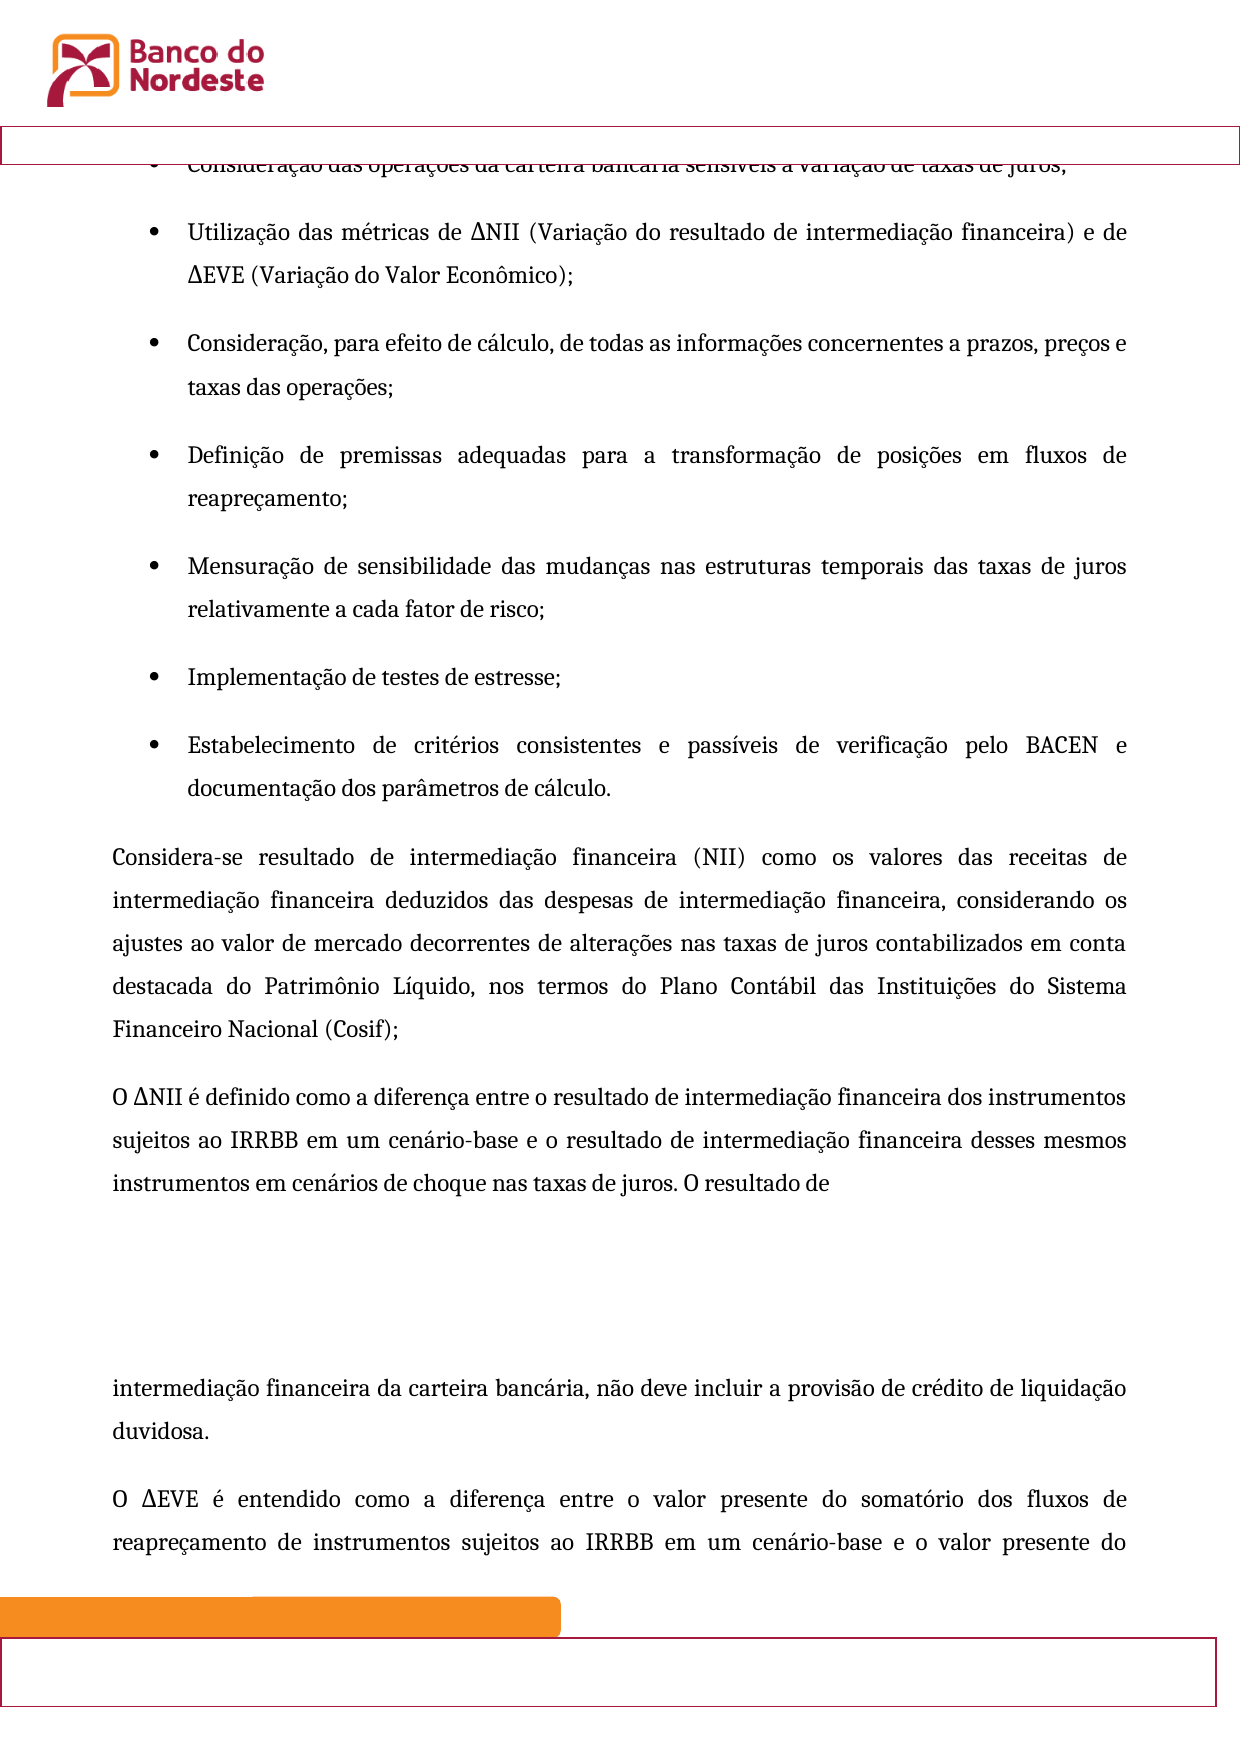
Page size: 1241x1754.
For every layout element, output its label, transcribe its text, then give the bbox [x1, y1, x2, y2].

list Implementação de testes de estresse; [150, 663, 1128, 692]
list Definição de premissas adequadas para a transformação de posições em fluxos de reapreçamento; [150, 441, 1128, 512]
list Consideração das operações da carteira bancária sensíveis à variação de taxas de juros; [150, 165, 1128, 179]
text O ΔEVE é entendido como a diferença entre o valor presente do somatório dos fluxos de reapreçamento de instrumentos sujeitos ao IRRBB em um cenário-base e o valor presente do [112, 1485, 1128, 1557]
text intermediação financeira da carteira bancária, não deve incluir a provisão de crédito de liquidação duvidosa. [112, 1374, 1128, 1446]
list Mensuração de sensibilidade das mudanças nas estruturas temporais das taxas de juros relativamente a cada fator de risco; [150, 552, 1128, 624]
text O ΔNII é definido como a diferença entre o resultado de intermediação financeira dos instrumentos sujeitos ao IRRBB em um cenário-base e o resultado de intermediação financeira desses mesmos instrumentos em cenários de choque nas taxas de juros. O resultado de [112, 1083, 1128, 1198]
list Consideração, para efeito de cálculo, de todas as informações concernentes a prazos, preços e taxas das operações; [150, 329, 1128, 401]
text Considera-se resultado de intermediação financeira (NII) como os valores das receitas de intermediação financeira deduzidos das despesas de intermediação financeira, considerando os ajustes ao valor de mercado decorrentes de alterações nas taxas de juros contabilizados em conta destacada do Patrimônio Líquido, nos termos do Plano Contábil das Instituições do Sistema Financeiro Nacional (Cosif); [112, 842, 1128, 1044]
list Estabelecimento de critérios consistentes e passíveis de verificação pelo BACEN e documentação dos parâmetros de cálculo. [150, 731, 1128, 803]
list Utilização das métricas de ΔNII (Variação do resultado de intermediação financeira) e de ΔEVE (Variação do Valor Econômico); [150, 218, 1128, 290]
